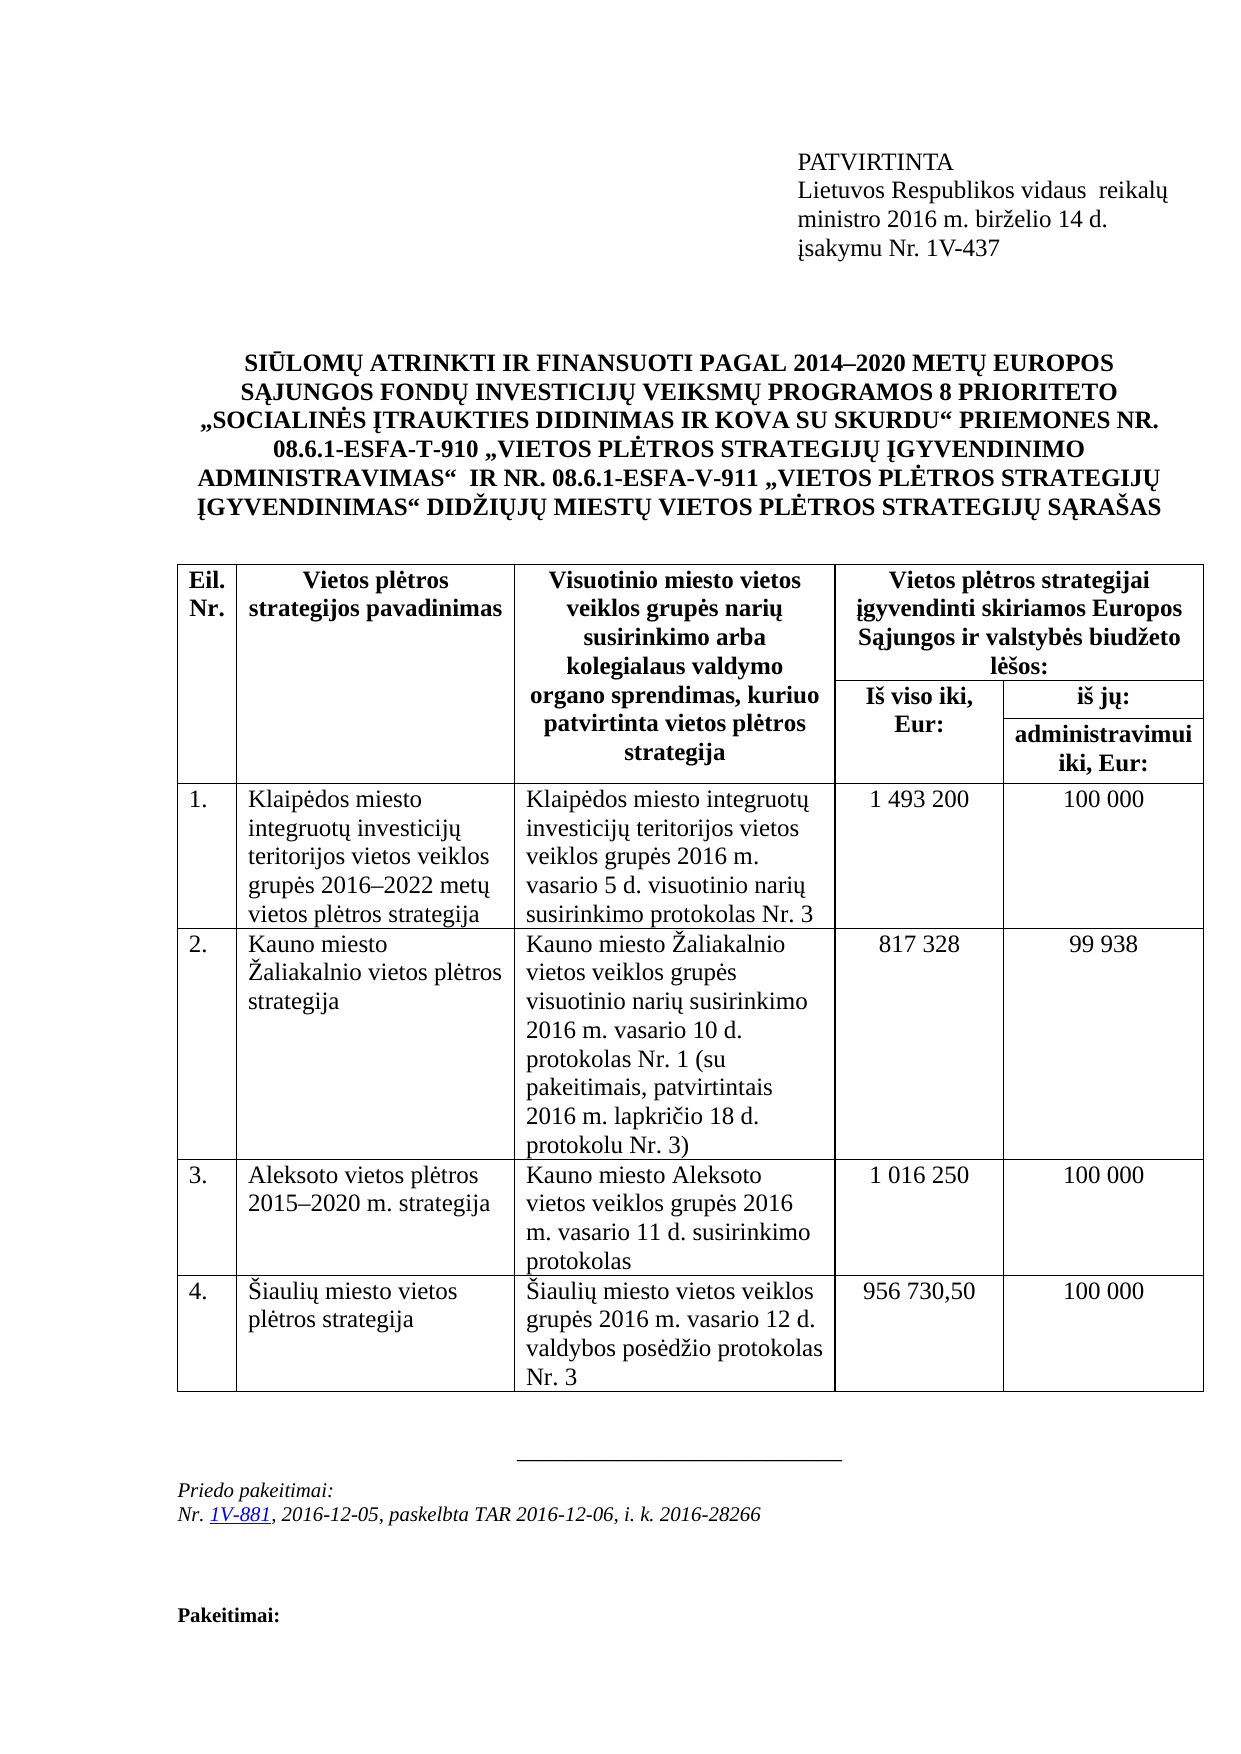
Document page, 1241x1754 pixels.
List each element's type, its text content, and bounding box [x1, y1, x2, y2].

table_cell 100 000 [1004, 1276, 1203, 1391]
text __________________________ [177, 1435, 1181, 1464]
table_cell Iš viso iki, Eur: [836, 681, 1003, 783]
table_header Vietos plėtros strategijai įgyvendinti skiriamos Europos Sąjungos ir valstybės biudžeto lėšos: [836, 565, 1203, 680]
table_cell 99 938 [1004, 929, 1203, 1159]
text Priedo pakeitimai: [177, 1478, 1181, 1502]
table_cell iš jų: [1004, 681, 1203, 718]
table_cell Šiaulių miesto vietos plėtros strategija [237, 1276, 514, 1391]
text įsakymu Nr. 1V-437 [797, 233, 1181, 262]
text PATVIRTINTA [177, 147, 1181, 176]
table_cell Kauno miesto Žaliakalnio vietos plėtros strategija [237, 929, 514, 1159]
text Pakeitimai: [177, 1603, 1181, 1627]
table_cell 100 000 [1004, 784, 1203, 928]
table_cell Aleksoto vietos plėtros 2015–2020 m. strategija [237, 1160, 514, 1275]
table_cell 1. [178, 784, 236, 928]
table_cell 1 016 250 [836, 1160, 1003, 1275]
table_cell 1 493 200 [836, 784, 1003, 928]
table_cell Klaipėdos miesto integruotų investicijų teritorijos vietos veiklos grupės 2016 m. vasario 5 d. visuotinio narių susirinkimo protokolas Nr. 3 [515, 784, 834, 928]
table_cell 817 328 [836, 929, 1003, 1159]
text Nr. 1V-881, 2016-12-05, paskelbta TAR 2016-12-06, i. k. 2016-28266 [177, 1502, 1181, 1526]
table_cell Kauno miesto Žaliakalnio vietos veiklos grupės visuotinio narių susirinkimo 2016 m. vasario 10 d. protokolas Nr. 1 (su pakeitimais, patvirtintais 2016 m. lapkričio 18 d. protokolu Nr. 3) [515, 929, 834, 1159]
table_cell 100 000 [1004, 1160, 1203, 1275]
text SIŪLOMŲ ATRINKTI IR FINANSUOTI PAGAL 2014–2020 METŲ EUROPOS SĄJUNGOS FONDŲ INVESTICIJŲ VEIKSMŲ PROGRAMOS 8 PRIORITETO „SOCIALINĖS ĮTRAUKTIES DIDINIMAS IR KOVA SU SKURDU“ PRIEMONES NR. 08.6.1-ESFA-T-910 „VIETOS PLĖTROS STRATEGIJŲ ĮGYVENDINIMO ADMINISTRAVIMAS“ IR NR. 08.6.1-ESFA-V-911 „VIETOS PLĖTROS STRATEGIJŲ ĮGYVENDINIMAS“ DIDŽIŲJŲ MIESTŲ VIETOS PLĖTROS STRATEGIJŲ SĄRAŠAS [177, 348, 1181, 521]
table_cell 2. [178, 929, 236, 1159]
table_cell administravimui iki, Eur: [1004, 719, 1203, 783]
text Lietuvos Respublikos vidaus reikalų ministro 2016 m. birželio 14 d. [797, 176, 1181, 233]
table_header Visuotinio miesto vietos veiklos grupės narių susirinkimo arba kolegialaus valdymo organo sprendimas, kuriuo patvirtinta vietos plėtros strategija [515, 565, 834, 783]
table_header Vietos plėtros strategijos pavadinimas [237, 565, 514, 783]
table_cell Kauno miesto Aleksoto vietos veiklos grupės 2016 m. vasario 11 d. susirinkimo protokolas [515, 1160, 834, 1275]
table_cell Šiaulių miesto vietos veiklos grupės 2016 m. vasario 12 d. valdybos posėdžio protokolas Nr. 3 [515, 1276, 834, 1391]
table_header Eil. Nr. [178, 565, 236, 783]
table_cell Klaipėdos miesto integruotų investicijų teritorijos vietos veiklos grupės 2016–2022 metų vietos plėtros strategija [237, 784, 514, 928]
table_cell 956 730,50 [836, 1276, 1003, 1391]
table_cell 4. [178, 1276, 236, 1391]
table_cell 3. [178, 1160, 236, 1275]
